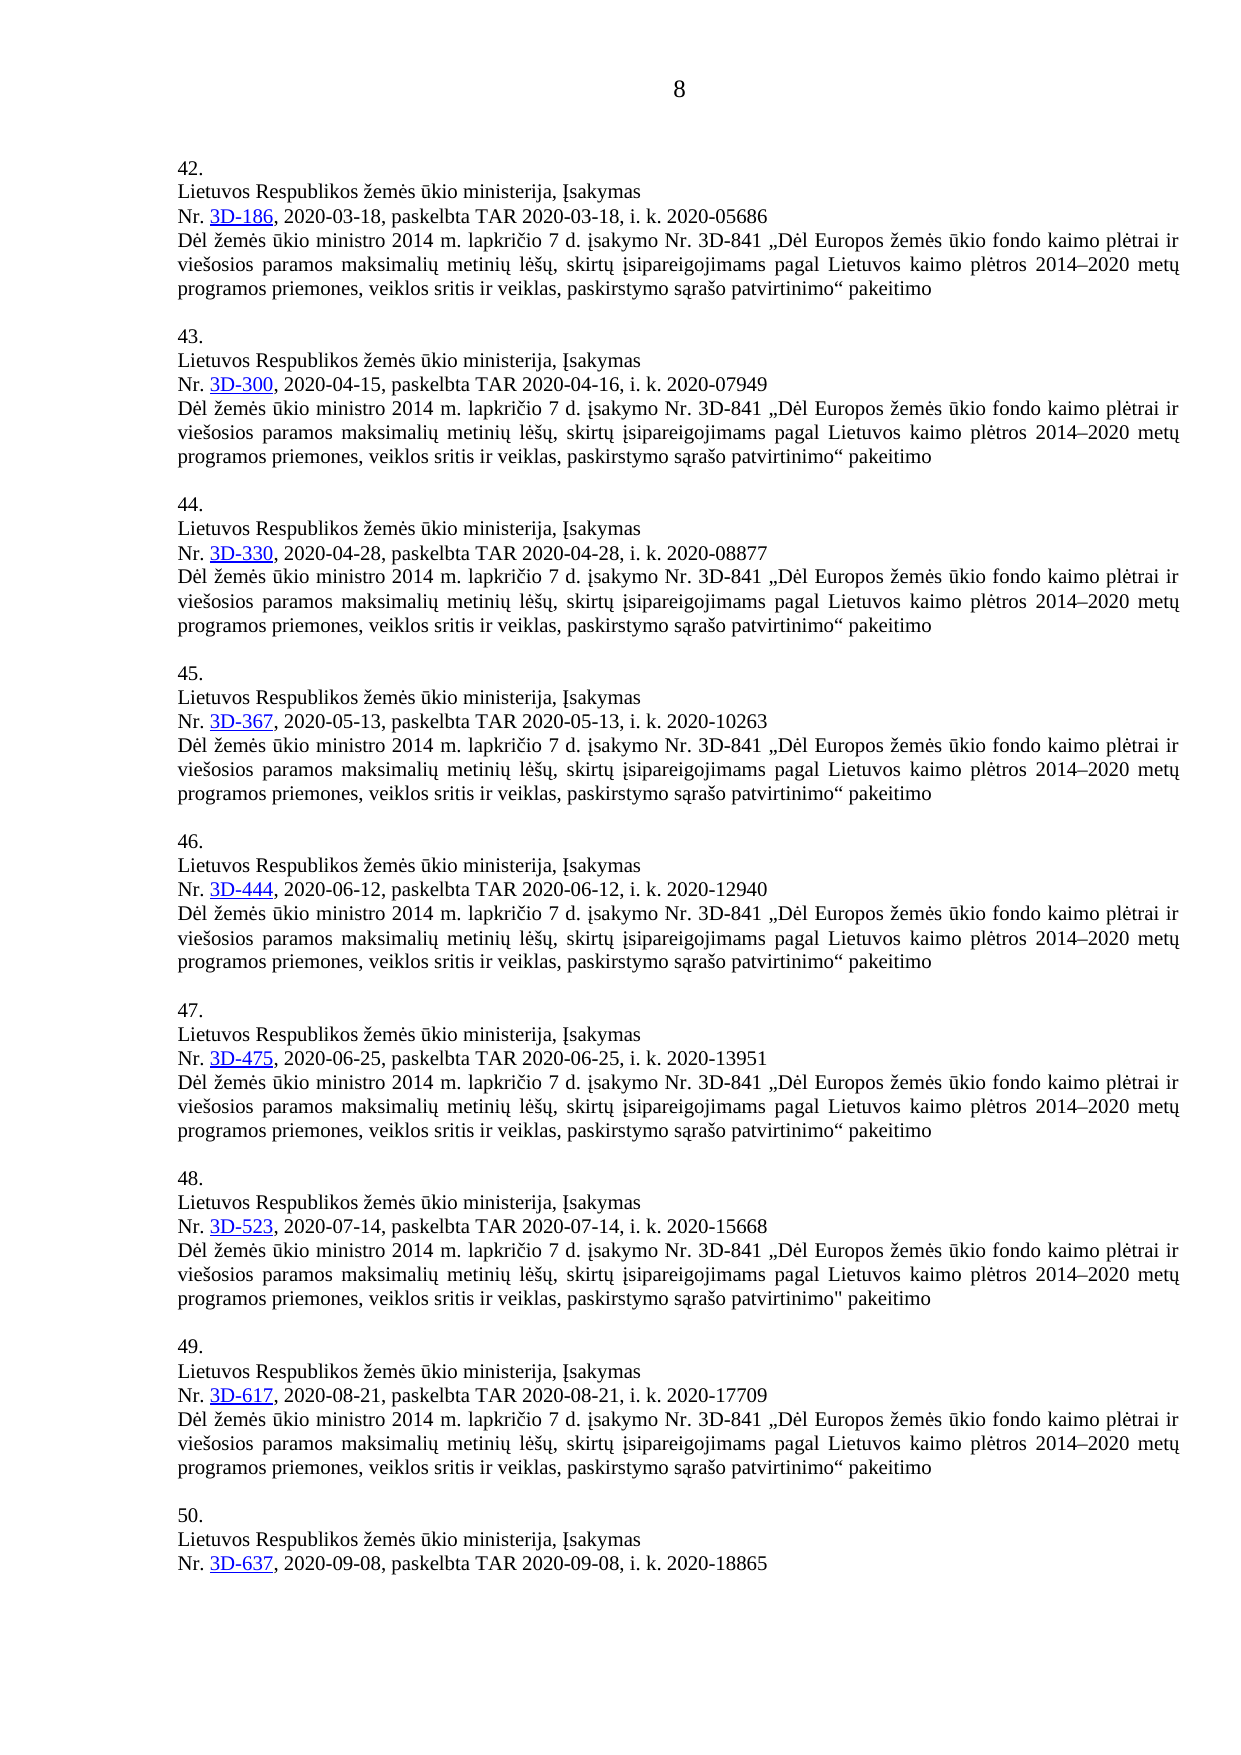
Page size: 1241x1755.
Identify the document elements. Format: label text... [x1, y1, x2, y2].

text Dėl žemės ūkio ministro 2014 m. lapkričio 7 d. įsakymo Nr. 3D-841 „Dėl Europos žemės ūkio fondo kaimo plėtrai ir viešosios paramos maksimalių metinių lėšų, skirtų įsipareigojimams pagal Lietuvos kaimo plėtros 2014–2020 metų programos priemones, veiklos sritis ir veiklas, paskirstymo sąrašo patvirtinimo" pakeitimo [177, 1238, 1181, 1310]
text Dėl žemės ūkio ministro 2014 m. lapkričio 7 d. įsakymo Nr. 3D-841 „Dėl Europos žemės ūkio fondo kaimo plėtrai ir viešosios paramos maksimalių metinių lėšų, skirtų įsipareigojimams pagal Lietuvos kaimo plėtros 2014–2020 metų programos priemones, veiklos sritis ir veiklas, paskirstymo sąrašo patvirtinimo“ pakeitimo [177, 396, 1181, 468]
text Nr. 3D-367, 2020-05-13, paskelbta TAR 2020-05-13, i. k. 2020-10263 [177, 709, 1181, 733]
text Dėl žemės ūkio ministro 2014 m. lapkričio 7 d. įsakymo Nr. 3D-841 „Dėl Europos žemės ūkio fondo kaimo plėtrai ir viešosios paramos maksimalių metinių lėšų, skirtų įsipareigojimams pagal Lietuvos kaimo plėtros 2014–2020 metų programos priemones, veiklos sritis ir veiklas, paskirstymo sąrašo patvirtinimo“ pakeitimo [177, 1407, 1181, 1479]
text Nr. 3D-523, 2020-07-14, paskelbta TAR 2020-07-14, i. k. 2020-15668 [177, 1214, 1181, 1238]
text 47. [177, 998, 1181, 1022]
text Nr. 3D-330, 2020-04-28, paskelbta TAR 2020-04-28, i. k. 2020-08877 [177, 540, 1181, 564]
text Lietuvos Respublikos žemės ūkio ministerija, Įsakymas [177, 1527, 1181, 1551]
text 49. [177, 1334, 1181, 1358]
text Dėl žemės ūkio ministro 2014 m. lapkričio 7 d. įsakymo Nr. 3D-841 „Dėl Europos žemės ūkio fondo kaimo plėtrai ir viešosios paramos maksimalių metinių lėšų, skirtų įsipareigojimams pagal Lietuvos kaimo plėtros 2014–2020 metų programos priemones, veiklos sritis ir veiklas, paskirstymo sąrašo patvirtinimo“ pakeitimo [177, 901, 1181, 973]
text Nr. 3D-617, 2020-08-21, paskelbta TAR 2020-08-21, i. k. 2020-17709 [177, 1383, 1181, 1407]
text Lietuvos Respublikos žemės ūkio ministerija, Įsakymas [177, 1022, 1181, 1046]
text 48. [177, 1166, 1181, 1190]
text 46. [177, 829, 1181, 853]
text Nr. 3D-637, 2020-09-08, paskelbta TAR 2020-09-08, i. k. 2020-18865 [177, 1551, 1181, 1575]
text Dėl žemės ūkio ministro 2014 m. lapkričio 7 d. įsakymo Nr. 3D-841 „Dėl Europos žemės ūkio fondo kaimo plėtrai ir viešosios paramos maksimalių metinių lėšų, skirtų įsipareigojimams pagal Lietuvos kaimo plėtros 2014–2020 metų programos priemones, veiklos sritis ir veiklas, paskirstymo sąrašo patvirtinimo“ pakeitimo [177, 228, 1181, 300]
text Nr. 3D-300, 2020-04-15, paskelbta TAR 2020-04-16, i. k. 2020-07949 [177, 372, 1181, 396]
text Lietuvos Respublikos žemės ūkio ministerija, Įsakymas [177, 1190, 1181, 1214]
text 44. [177, 492, 1181, 516]
text 50. [177, 1503, 1181, 1527]
text Lietuvos Respublikos žemės ūkio ministerija, Įsakymas [177, 516, 1181, 540]
text Dėl žemės ūkio ministro 2014 m. lapkričio 7 d. įsakymo Nr. 3D-841 „Dėl Europos žemės ūkio fondo kaimo plėtrai ir viešosios paramos maksimalių metinių lėšų, skirtų įsipareigojimams pagal Lietuvos kaimo plėtros 2014–2020 metų programos priemones, veiklos sritis ir veiklas, paskirstymo sąrašo patvirtinimo“ pakeitimo [177, 1070, 1181, 1142]
text Lietuvos Respublikos žemės ūkio ministerija, Įsakymas [177, 1358, 1181, 1383]
text Lietuvos Respublikos žemės ūkio ministerija, Įsakymas [177, 685, 1181, 709]
text 43. [177, 324, 1181, 348]
text 42. [177, 155, 1181, 179]
text Nr. 3D-475, 2020-06-25, paskelbta TAR 2020-06-25, i. k. 2020-13951 [177, 1046, 1181, 1070]
text Lietuvos Respublikos žemės ūkio ministerija, Įsakymas [177, 179, 1181, 203]
text Dėl žemės ūkio ministro 2014 m. lapkričio 7 d. įsakymo Nr. 3D-841 „Dėl Europos žemės ūkio fondo kaimo plėtrai ir viešosios paramos maksimalių metinių lėšų, skirtų įsipareigojimams pagal Lietuvos kaimo plėtros 2014–2020 metų programos priemones, veiklos sritis ir veiklas, paskirstymo sąrašo patvirtinimo“ pakeitimo [177, 564, 1181, 637]
text Dėl žemės ūkio ministro 2014 m. lapkričio 7 d. įsakymo Nr. 3D-841 „Dėl Europos žemės ūkio fondo kaimo plėtrai ir viešosios paramos maksimalių metinių lėšų, skirtų įsipareigojimams pagal Lietuvos kaimo plėtros 2014–2020 metų programos priemones, veiklos sritis ir veiklas, paskirstymo sąrašo patvirtinimo“ pakeitimo [177, 733, 1181, 805]
text 45. [177, 661, 1181, 685]
text Lietuvos Respublikos žemės ūkio ministerija, Įsakymas [177, 348, 1181, 372]
text Nr. 3D-444, 2020-06-12, paskelbta TAR 2020-06-12, i. k. 2020-12940 [177, 877, 1181, 901]
text Nr. 3D-186, 2020-03-18, paskelbta TAR 2020-03-18, i. k. 2020-05686 [177, 203, 1181, 228]
text Lietuvos Respublikos žemės ūkio ministerija, Įsakymas [177, 853, 1181, 877]
